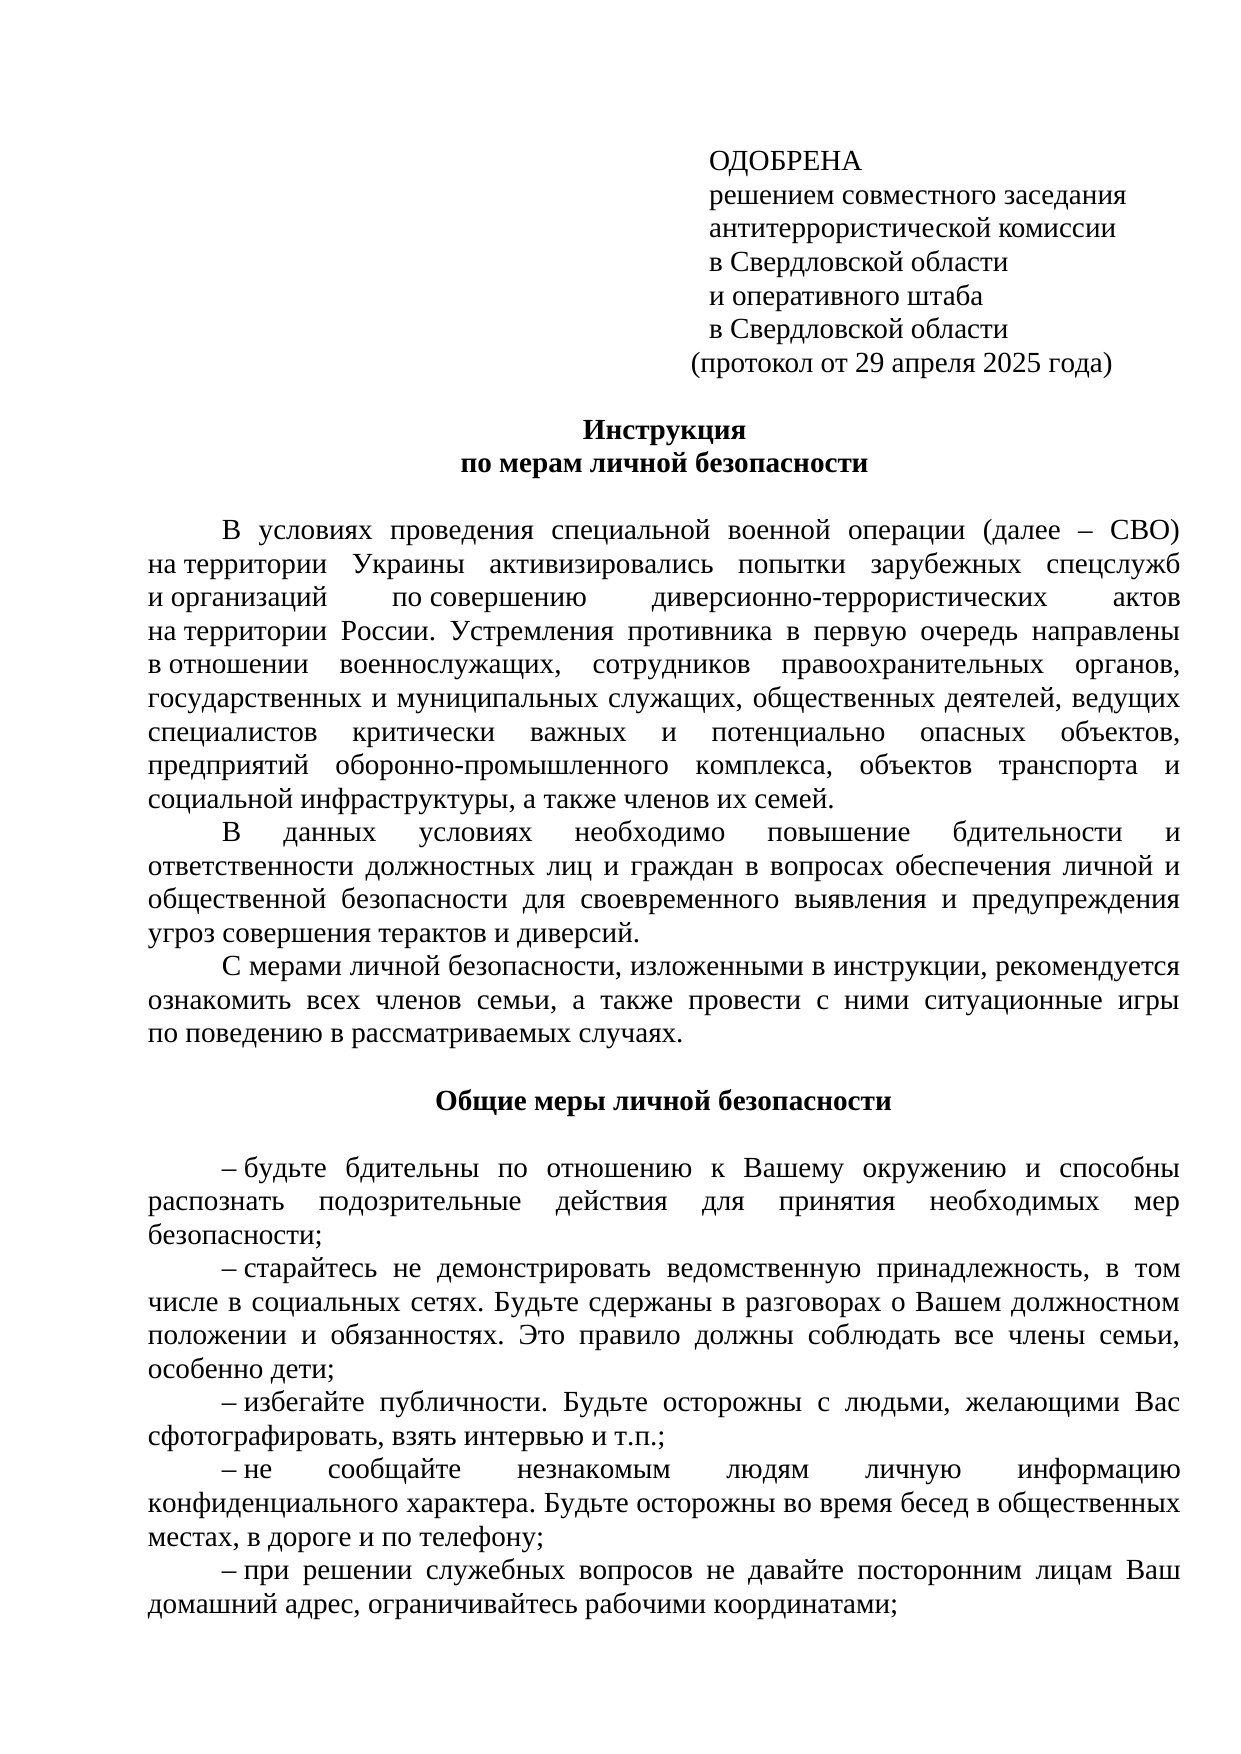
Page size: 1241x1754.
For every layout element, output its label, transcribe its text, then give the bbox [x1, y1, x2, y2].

text В данных условиях необходимо повышение бдительности и ответственности должностных лиц и граждан в вопросах обеспечения личной и общественной безопасности для своевременного выявления и предупреждения угроз совершения терактов и диверсий. [148, 814, 1181, 948]
text и оперативного штаба [709, 278, 1181, 311]
text по мерам личной безопасности [148, 445, 1181, 479]
text Инструкция [148, 412, 1181, 445]
text в Свердловской области [709, 244, 1181, 278]
text – не сообщайте незнакомым людям личную информацию конфиденциального характера. Будьте осторожны во время бесед в общественных местах, в дороге и по телефону; [148, 1452, 1181, 1552]
text – избегайте публичности. Будьте осторожны с людьми, желающими Вас сфотографировать, взять интервью и т.п.; [148, 1384, 1181, 1452]
text в Свердловской области [709, 311, 1181, 345]
text антитеррористической комиссии [709, 211, 1181, 244]
text – при решении служебных вопросов не давайте посторонним лицам Ваш домашний адрес, ограничивайтесь рабочими координатами; [148, 1552, 1181, 1619]
text решением совместного заседания [709, 177, 1181, 211]
text С мерами личной безопасности, изложенными в инструкции, рекомендуется ознакомить всех членов семьи, а также провести с ними ситуационные игры по поведению в рассматриваемых случаях. [148, 948, 1181, 1049]
text (протокол от 29 апреля 2025 года) [148, 345, 1181, 378]
text Общие меры личной безопасности [150, 1083, 1177, 1116]
text ОДОБРЕНА [709, 143, 1181, 177]
text – старайтесь не демонстрировать ведомственную принадлежность, в том числе в социальных сетях. Будьте сдержаны в разговорах о Вашем должностном положении и обязанностях. Это правило должны соблюдать все члены семьи, особенно дети; [148, 1250, 1181, 1384]
text В условиях проведения специальной военной операции (далее – СВО) на территории Украины активизировались попытки зарубежных спецслужб и организаций по совершению диверсионно-террористических актов на территории России. Устремления противника в первую очередь направлены в отношении военнослужащих, сотрудников правоохранительных органов, государственных и муниципальных служащих, общественных деятелей, ведущих специалистов критически важных и потенциально опасных объектов, предприятий оборонно-промышленного комплекса, объектов транспорта и социальной инфраструктуры, а также членов их семей. [148, 512, 1181, 814]
text – будьте бдительны по отношению к Вашему окружению и способны распознать подозрительные действия для принятия необходимых мер безопасности; [148, 1150, 1181, 1250]
